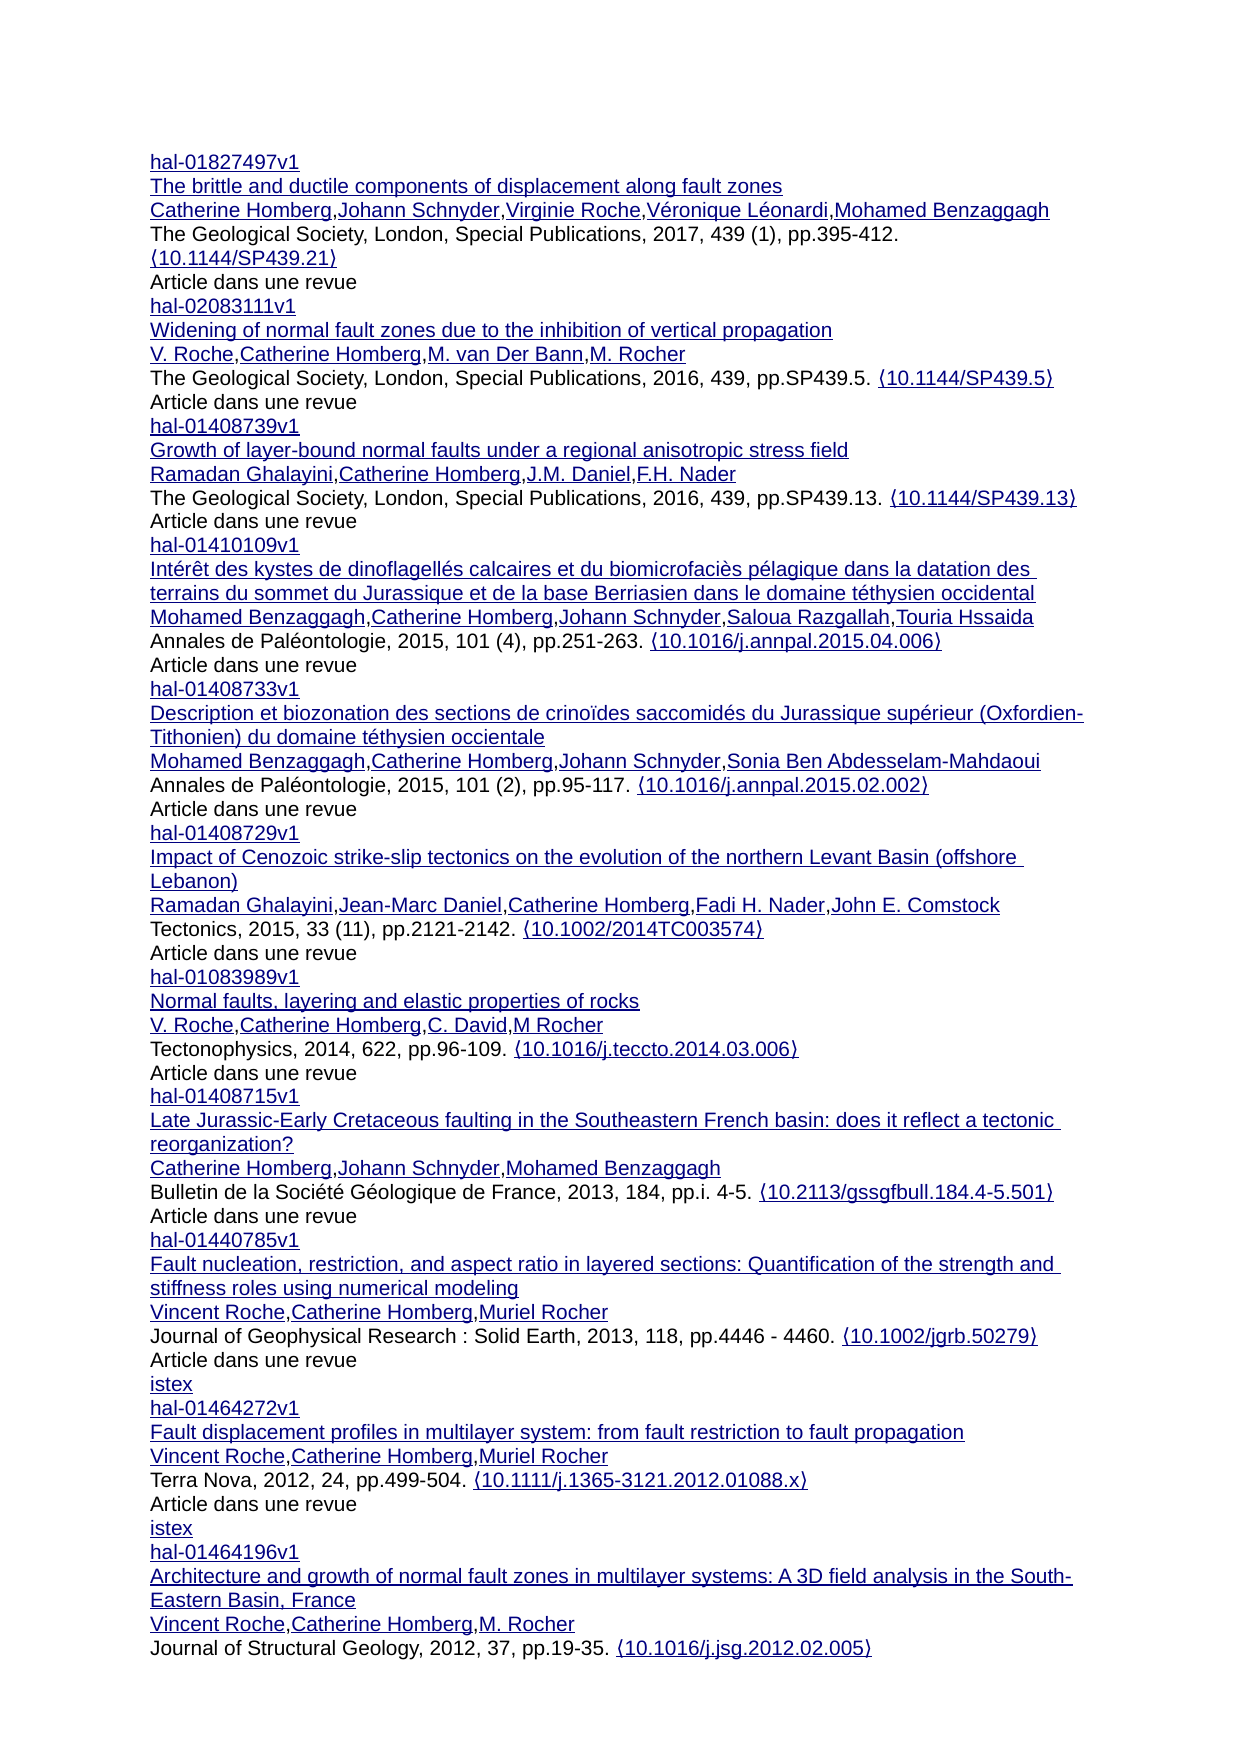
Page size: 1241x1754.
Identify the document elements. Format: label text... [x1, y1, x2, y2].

table_cell Fault nucleation, restriction, and aspect ratio in layered sections: Quantification of the strength and stiffness roles using numerical modeling Vincent Roche,Catherine Homberg,Muriel Rocher Journal of Geophysical Research : Solid Earth, 2013, 118, pp.4446 - 4460. ⟨10.1002/jgrb.50279⟩ Article dans une revue istex hal-01464272v1 [150, 1252, 1090, 1420]
table_cell Widening of normal fault zones due to the inhibition of vertical propagation V. Roche,Catherine Homberg,M. van Der Bann,M. Rocher The Geological Society, London, Special Publications, 2016, 439, pp.SP439.5. ⟨10.1144/SP439.5⟩ Article dans une revue hal-01408739v1 [150, 318, 1090, 437]
table_cell Fault displacement profiles in multilayer system: from fault restriction to fault propagation Vincent Roche,Catherine Homberg,Muriel Rocher Terra Nova, 2012, 24, pp.499-504. ⟨10.1111/j.1365-3121.2012.01088.x⟩ Article dans une revue istex hal-01464196v1 [150, 1420, 1090, 1563]
table_cell Normal faults, layering and elastic properties of rocks V. Roche,Catherine Homberg,C. David,M Rocher Tectonophysics, 2014, 622, pp.96-109. ⟨10.1016/j.teccto.2014.03.006⟩ Article dans une revue hal-01408715v1 [150, 989, 1090, 1108]
table_cell Late Jurassic-Early Cretaceous faulting in the Southeastern French basin: does it reflect a tectonic reorganization? Catherine Homberg,Johann Schnyder,Mohamed Benzaggagh Bulletin de la Société Géologique de France, 2013, 184, pp.i. 4-5. ⟨10.2113/gssgfbull.184.4-5.501⟩ Article dans une revue hal-01440785v1 [150, 1108, 1090, 1252]
table_cell Intérêt des kystes de dinoflagellés calcaires et du biomicrofaciès pélagique dans la datation des terrains du sommet du Jurassique et de la base Berriasien dans le domaine téthysien occidental Mohamed Benzaggagh,Catherine Homberg,Johann Schnyder,Saloua Razgallah,Touria Hssaida Annales de Paléontologie, 2015, 101 (4), pp.251-263. ⟨10.1016/j.annpal.2015.04.006⟩ Article dans une revue hal-01408733v1 [150, 557, 1090, 701]
table_cell The brittle and ductile components of displacement along fault zones Catherine Homberg,Johann Schnyder,Virginie Roche,Véronique Léonardi,Mohamed Benzaggagh The Geological Society, London, Special Publications, 2017, 439 (1), pp.395-412. ⟨10.1144/SP439.21⟩ Article dans une revue hal-02083111v1 [150, 174, 1090, 318]
table_cell Architecture and growth of normal fault zones in multilayer systems: A 3D field analysis in the South-Eastern Basin, France Vincent Roche,Catherine Homberg,M. Rocher Journal of Structural Geology, 2012, 37, pp.19-35. ⟨10.1016/j.jsg.2012.02.005⟩ [150, 1564, 1090, 1659]
table_cell Description et biozonation des sections de crinoïdes saccomidés du Jurassique supérieur (Oxfordien-Tithonien) du domaine téthysien occientale Mohamed Benzaggagh,Catherine Homberg,Johann Schnyder,Sonia Ben Abdesselam-Mahdaoui Annales de Paléontologie, 2015, 101 (2), pp.95-117. ⟨10.1016/j.annpal.2015.02.002⟩ Article dans une revue hal-01408729v1 [150, 701, 1090, 845]
table_cell hal-01827497v1 [150, 150, 1090, 174]
table_cell Impact of Cenozoic strike-slip tectonics on the evolution of the northern Levant Basin (offshore Lebanon) Ramadan Ghalayini,Jean-Marc Daniel,Catherine Homberg,Fadi H. Nader,John E. Comstock Tectonics, 2015, 33 (11), pp.2121-2142. ⟨10.1002/2014TC003574⟩ Article dans une revue hal-01083989v1 [150, 845, 1090, 988]
table_cell Growth of layer-bound normal faults under a regional anisotropic stress field Ramadan Ghalayini,Catherine Homberg,J.M. Daniel,F.H. Nader The Geological Society, London, Special Publications, 2016, 439, pp.SP439.13. ⟨10.1144/SP439.13⟩ Article dans une revue hal-01410109v1 [150, 438, 1090, 557]
